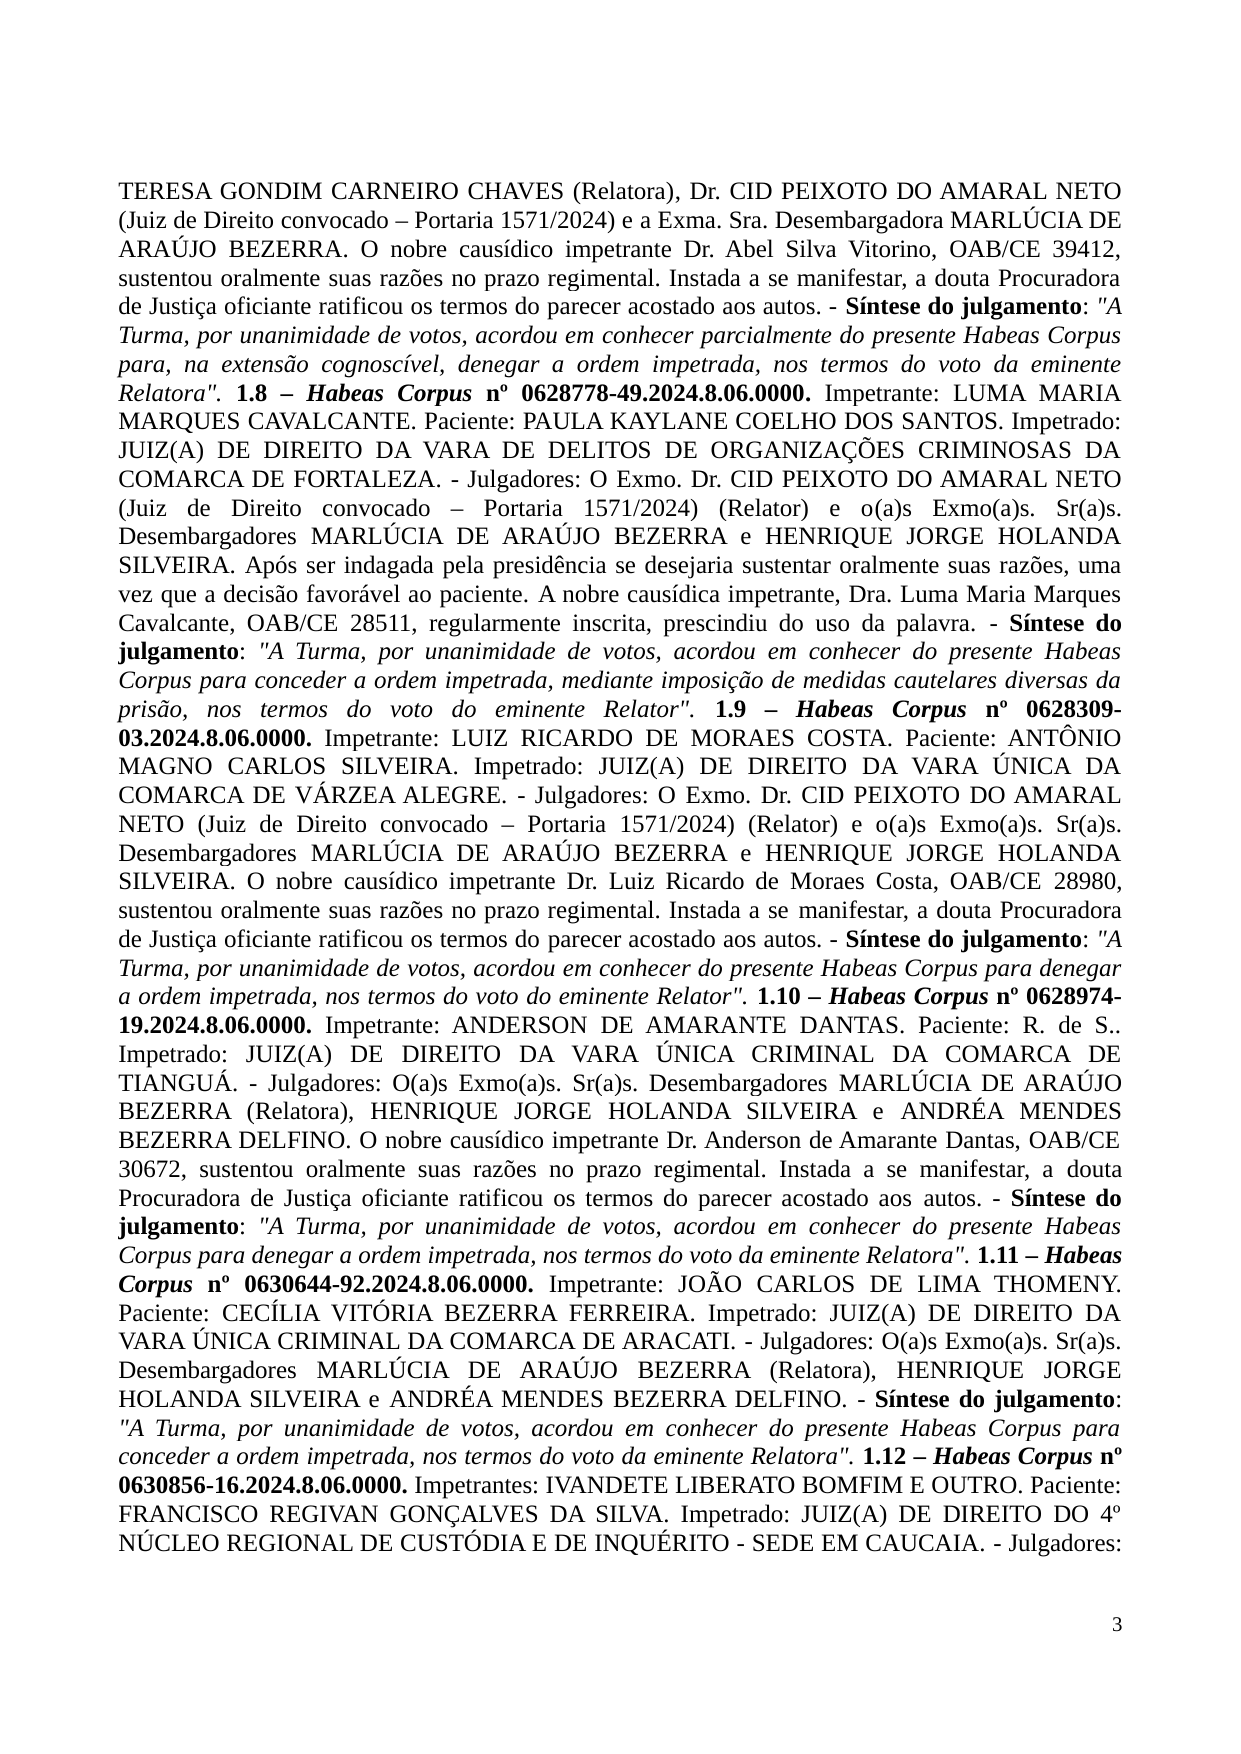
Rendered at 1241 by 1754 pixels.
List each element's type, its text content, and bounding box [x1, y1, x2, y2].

text TERESA GONDIM CARNEIRO CHAVES (Relatora), Dr. CID PEIXOTO DO AMARAL NETO (Juiz de Direito convocado – Portaria 1571/2024) e a Exma. Sra. Desembargadora MARLÚCIA DE ARAÚJO BEZERRA. O nobre causídico impetrante Dr. Abel Silva Vitorino, OAB/CE 39412, sustentou oralmente suas razões no prazo regimental. Instada a se manifestar, a douta Procuradora de Justiça oficiante ratificou os termos do parecer acostado aos autos. - Síntese do julgamento: "A Turma, por unanimidade de votos, acordou em conhecer parcialmente do presente Habeas Corpus para, na extensão cognoscível, denegar a ordem impetrada, nos termos do voto da eminente Relatora". 1.8 – Habeas Corpus nº 0628778-49.2024.8.06.0000. Impetrante: LUMA MARIA MARQUES CAVALCANTE. Paciente: PAULA KAYLANE COELHO DOS SANTOS. Impetrado: JUIZ(A) DE DIREITO DA VARA DE DELITOS DE ORGANIZAÇÕES CRIMINOSAS DA COMARCA DE FORTALEZA. - Julgadores: O Exmo. Dr. CID PEIXOTO DO AMARAL NETO (Juiz de Direito convocado – Portaria 1571/2024) (Relator) e o(a)s Exmo(a)s. Sr(a)s. Desembargadores MARLÚCIA DE ARAÚJO BEZERRA e HENRIQUE JORGE HOLANDA SILVEIRA. Após ser indagada pela presidência se desejaria sustentar oralmente suas razões, uma vez que a decisão favorável ao paciente. A nobre causídica impetrante, Dra. Luma Maria Marques Cavalcante, OAB/CE 28511, regularmente inscrita, prescindiu do uso da palavra. - Síntese do julgamento: "A Turma, por unanimidade de votos, acordou em conhecer do presente Habeas Corpus para conceder a ordem impetrada, mediante imposição de medidas cautelares diversas da prisão, nos termos do voto do eminente Relator". 1.9 – Habeas Corpus nº 0628309-03.2024.8.06.0000. Impetrante: LUIZ RICARDO DE MORAES COSTA. Paciente: ANTÔNIO MAGNO CARLOS SILVEIRA. Impetrado: JUIZ(A) DE DIREITO DA VARA ÚNICA DA COMARCA DE VÁRZEA ALEGRE. - Julgadores: O Exmo. Dr. CID PEIXOTO DO AMARAL NETO (Juiz de Direito convocado – Portaria 1571/2024) (Relator) e o(a)s Exmo(a)s. Sr(a)s. Desembargadores MARLÚCIA DE ARAÚJO BEZERRA e HENRIQUE JORGE HOLANDA SILVEIRA. O nobre causídico impetrante Dr. Luiz Ricardo de Moraes Costa, OAB/CE 28980, sustentou oralmente suas razões no prazo regimental. Instada a se manifestar, a douta Procuradora de Justiça oficiante ratificou os termos do parecer acostado aos autos. - Síntese do julgamento: "A Turma, por unanimidade de votos, acordou em conhecer do presente Habeas Corpus para denegar a ordem impetrada, nos termos do voto do eminente Relator". 1.10 – Habeas Corpus nº 0628974-19.2024.8.06.0000. Impetrante: ANDERSON DE AMARANTE DANTAS. Paciente: R. de S.. Impetrado: JUIZ(A) DE DIREITO DA VARA ÚNICA CRIMINAL DA COMARCA DE TIANGUÁ. - Julgadores: O(a)s Exmo(a)s. Sr(a)s. Desembargadores MARLÚCIA DE ARAÚJO BEZERRA (Relatora), HENRIQUE JORGE HOLANDA SILVEIRA e ANDRÉA MENDES BEZERRA DELFINO. O nobre causídico impetrante Dr. Anderson de Amarante Dantas, OAB/CE 30672, sustentou oralmente suas razões no prazo regimental. Instada a se manifestar, a douta Procuradora de Justiça oficiante ratificou os termos do parecer acostado aos autos. - Síntese do julgamento: "A Turma, por unanimidade de votos, acordou em conhecer do presente Habeas Corpus para denegar a ordem impetrada, nos termos do voto da eminente Relatora". 1.11 – Habeas Corpus nº 0630644-92.2024.8.06.0000. Impetrante: JOÃO CARLOS DE LIMA THOMENY. Paciente: CECÍLIA VITÓRIA BEZERRA FERREIRA. Impetrado: JUIZ(A) DE DIREITO DA VARA ÚNICA CRIMINAL DA COMARCA DE ARACATI. - Julgadores: O(a)s Exmo(a)s. Sr(a)s. Desembargadores MARLÚCIA DE ARAÚJO BEZERRA (Relatora), HENRIQUE JORGE HOLANDA SILVEIRA e ANDRÉA MENDES BEZERRA DELFINO. - Síntese do julgamento: "A Turma, por unanimidade de votos, acordou em conhecer do presente Habeas Corpus para conceder a ordem impetrada, nos termos do voto da eminente Relatora". 1.12 – Habeas Corpus nº 0630856-16.2024.8.06.0000. Impetrantes: IVANDETE LIBERATO BOMFIM E OUTRO. Paciente: FRANCISCO REGIVAN GONÇALVES DA SILVA. Impetrado: JUIZ(A) DE DIREITO DO 4º NÚCLEO REGIONAL DE CUSTÓDIA E DE INQUÉRITO - SEDE EM CAUCAIA. - Julgadores: [118, 176, 1122, 1556]
